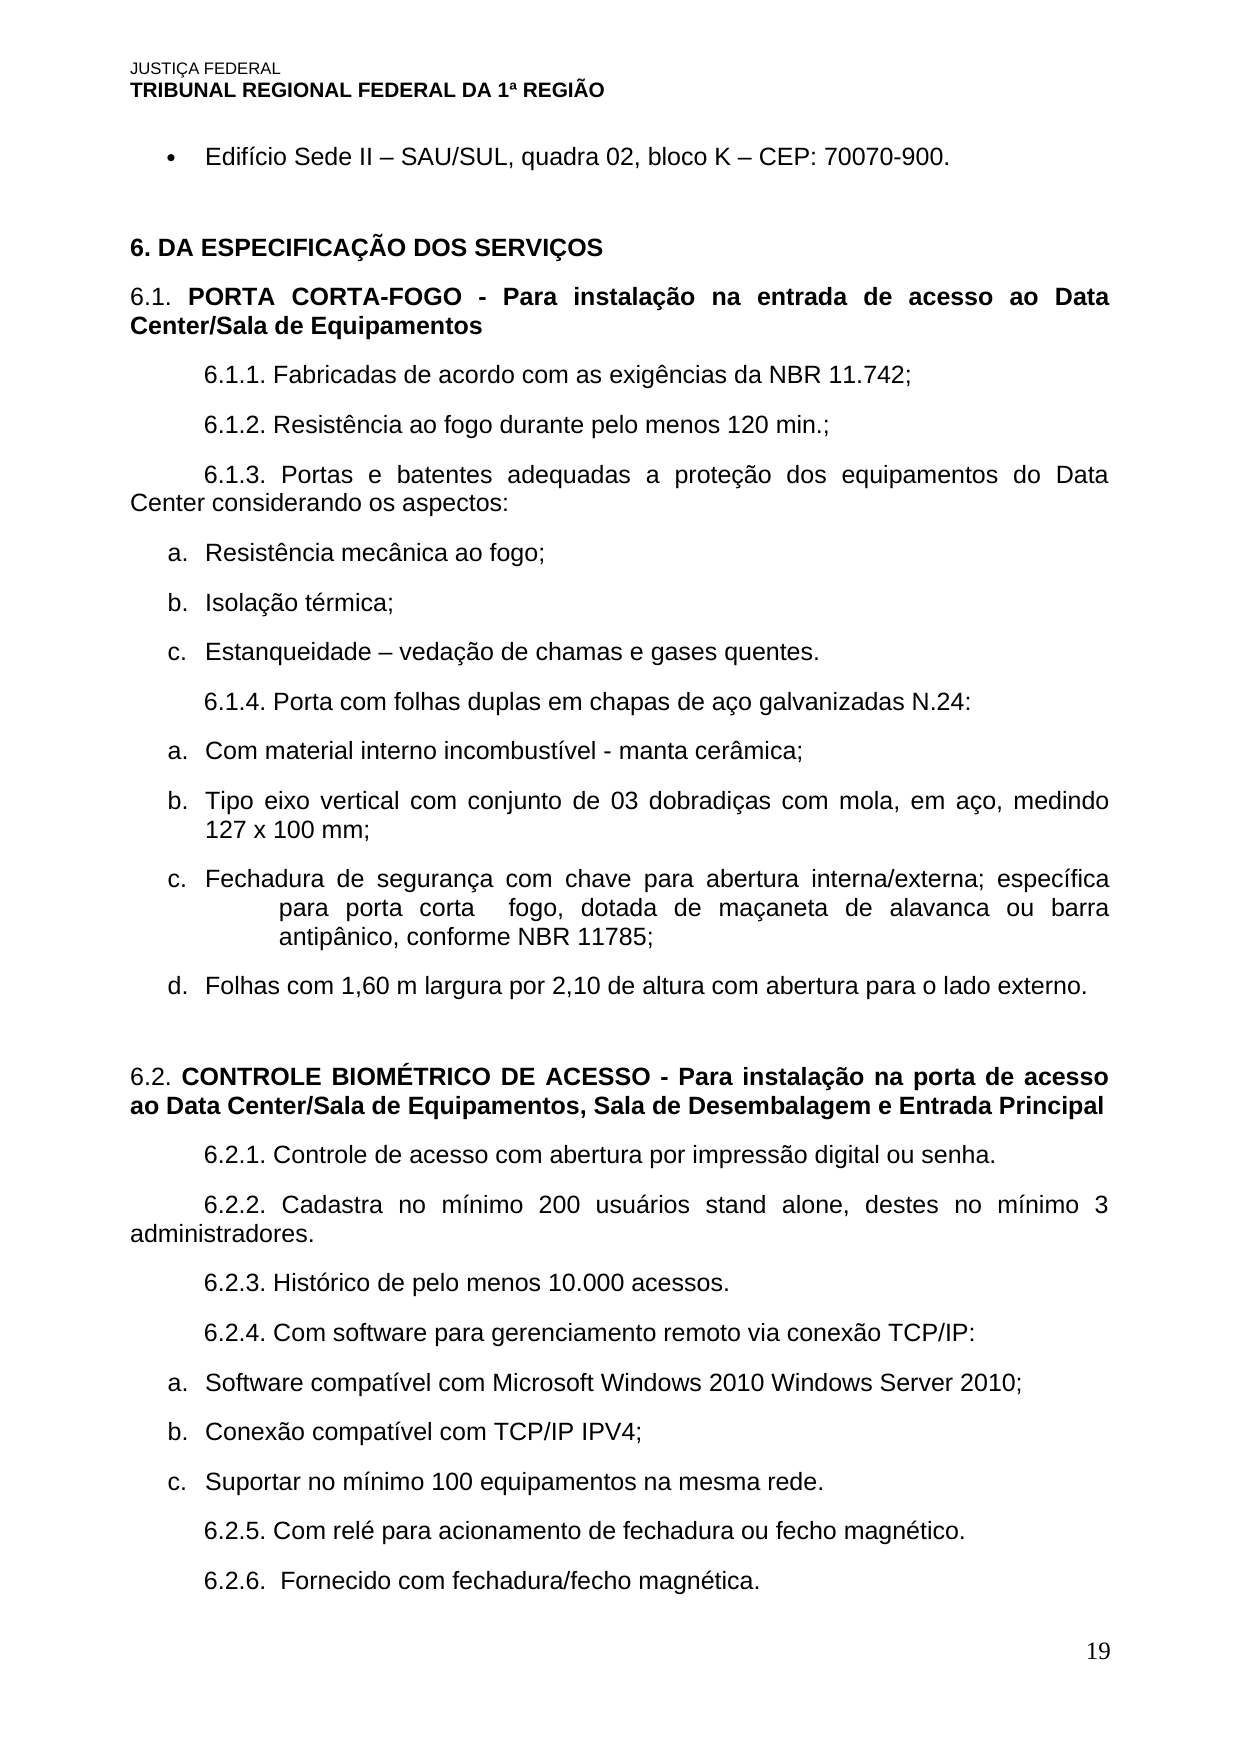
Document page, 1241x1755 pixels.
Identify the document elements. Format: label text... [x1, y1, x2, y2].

list Estanqueidade – vedação de chamas e gases quentes. [938, 637, 1110, 666]
list Tipo eixo vertical com conjunto de 03 dobradiças com mola, em aço, medindo 127 x 100 mm; [938, 786, 1110, 843]
text 6.2.3. Histórico de pelo menos 10.000 acessos. [130, 1268, 261, 1297]
text 6.2.5. Com relé para acionamento de fechadura ou fecho magnético. [130, 1516, 1110, 1545]
text 6.2. CONTROLE BIOMÉTRICO DE ACESSO - Para instalação na porta de acesso ao Data Center/Sala de Equipamentos, Sala de Desembalagem e Entrada Principal [938, 1062, 1110, 1120]
list Conexão compatível com TCP/IP IPV4; [167, 1417, 1110, 1446]
text 6.1. PORTA CORTA-FOGO - Para instalação na entrada de acesso ao Data Center/Sala de Equipamentos [130, 282, 1110, 340]
list Isolação térmica; [938, 588, 1110, 616]
list Fechadura de segurança com chave para abertura interna/externa; específica para porta corta fogo, dotada de maçaneta de alavanca ou barra antipânico, conforme NBR 11785; [167, 864, 261, 951]
list Estanqueidade – vedação de chamas e gases quentes. [167, 637, 261, 666]
list Suportar no mínimo 100 equipamentos na mesma rede. [167, 1467, 1110, 1496]
text 6.2.2. Cadastra no mínimo 200 usuários stand alone, destes no mínimo 3 administradores. [130, 1190, 261, 1248]
text 6.2.2. Cadastra no mínimo 200 usuários stand alone, destes no mínimo 3 administradores. [938, 1190, 1110, 1248]
text 6.2.4. Com software para gerenciamento remoto via conexão TCP/IP: [130, 1318, 1110, 1347]
list Resistência mecânica ao fogo; [167, 538, 1110, 567]
text 6.2.1. Controle de acesso com abertura por impressão digital ou senha. [938, 1141, 1110, 1169]
list Folhas com 1,60 m largura por 2,10 de altura com abertura para o lado externo. [167, 971, 261, 1000]
text 6.2.6. Fornecido com fechadura/fecho magnética. [130, 1566, 1110, 1595]
text 6.2.1. Controle de acesso com abertura por impressão digital ou senha. [130, 1141, 261, 1169]
list Software compatível com Microsoft Windows 2010 Windows Server 2010; [167, 1368, 1110, 1396]
list Tipo eixo vertical com conjunto de 03 dobradiças com mola, em aço, medindo 127 x 100 mm; [167, 786, 261, 843]
list Fechadura de segurança com chave para abertura interna/externa; específica para porta corta fogo, dotada de maçaneta de alavanca ou barra antipânico, conforme NBR 11785; [938, 864, 1110, 951]
text 6. DA ESPECIFICAÇÃO DOS SERVIÇOS [130, 233, 1110, 261]
list Com material interno incombustível - manta cerâmica; [938, 736, 1110, 765]
text 6.1.4. Porta com folhas duplas em chapas de aço galvanizadas N.24: [130, 687, 261, 716]
text 6.1.1. Fabricadas de acordo com as exigências da NBR 11.742; [130, 361, 1110, 389]
list Edifício Sede II – SAU/SUL, quadra 02, bloco K – CEP: 70070-900. [167, 142, 1110, 171]
text 6.1.3. Portas e batentes adequadas a proteção dos equipamentos do Data Center considerando os aspectos: [130, 460, 1110, 517]
text 6.1.4. Porta com folhas duplas em chapas de aço galvanizadas N.24: [938, 687, 1110, 716]
text 6.1.2. Resistência ao fogo durante pelo menos 120 min.; [130, 410, 1110, 439]
list Com material interno incombustível - manta cerâmica; [167, 736, 261, 765]
list Folhas com 1,60 m largura por 2,10 de altura com abertura para o lado externo. [938, 971, 1110, 1000]
text 6.2. CONTROLE BIOMÉTRICO DE ACESSO - Para instalação na porta de acesso ao Data Center/Sala de Equipamentos, Sala de Desembalagem e Entrada Principal [130, 1062, 261, 1120]
list Isolação térmica; [167, 588, 261, 616]
text 6.2.3. Histórico de pelo menos 10.000 acessos. [938, 1268, 1110, 1297]
